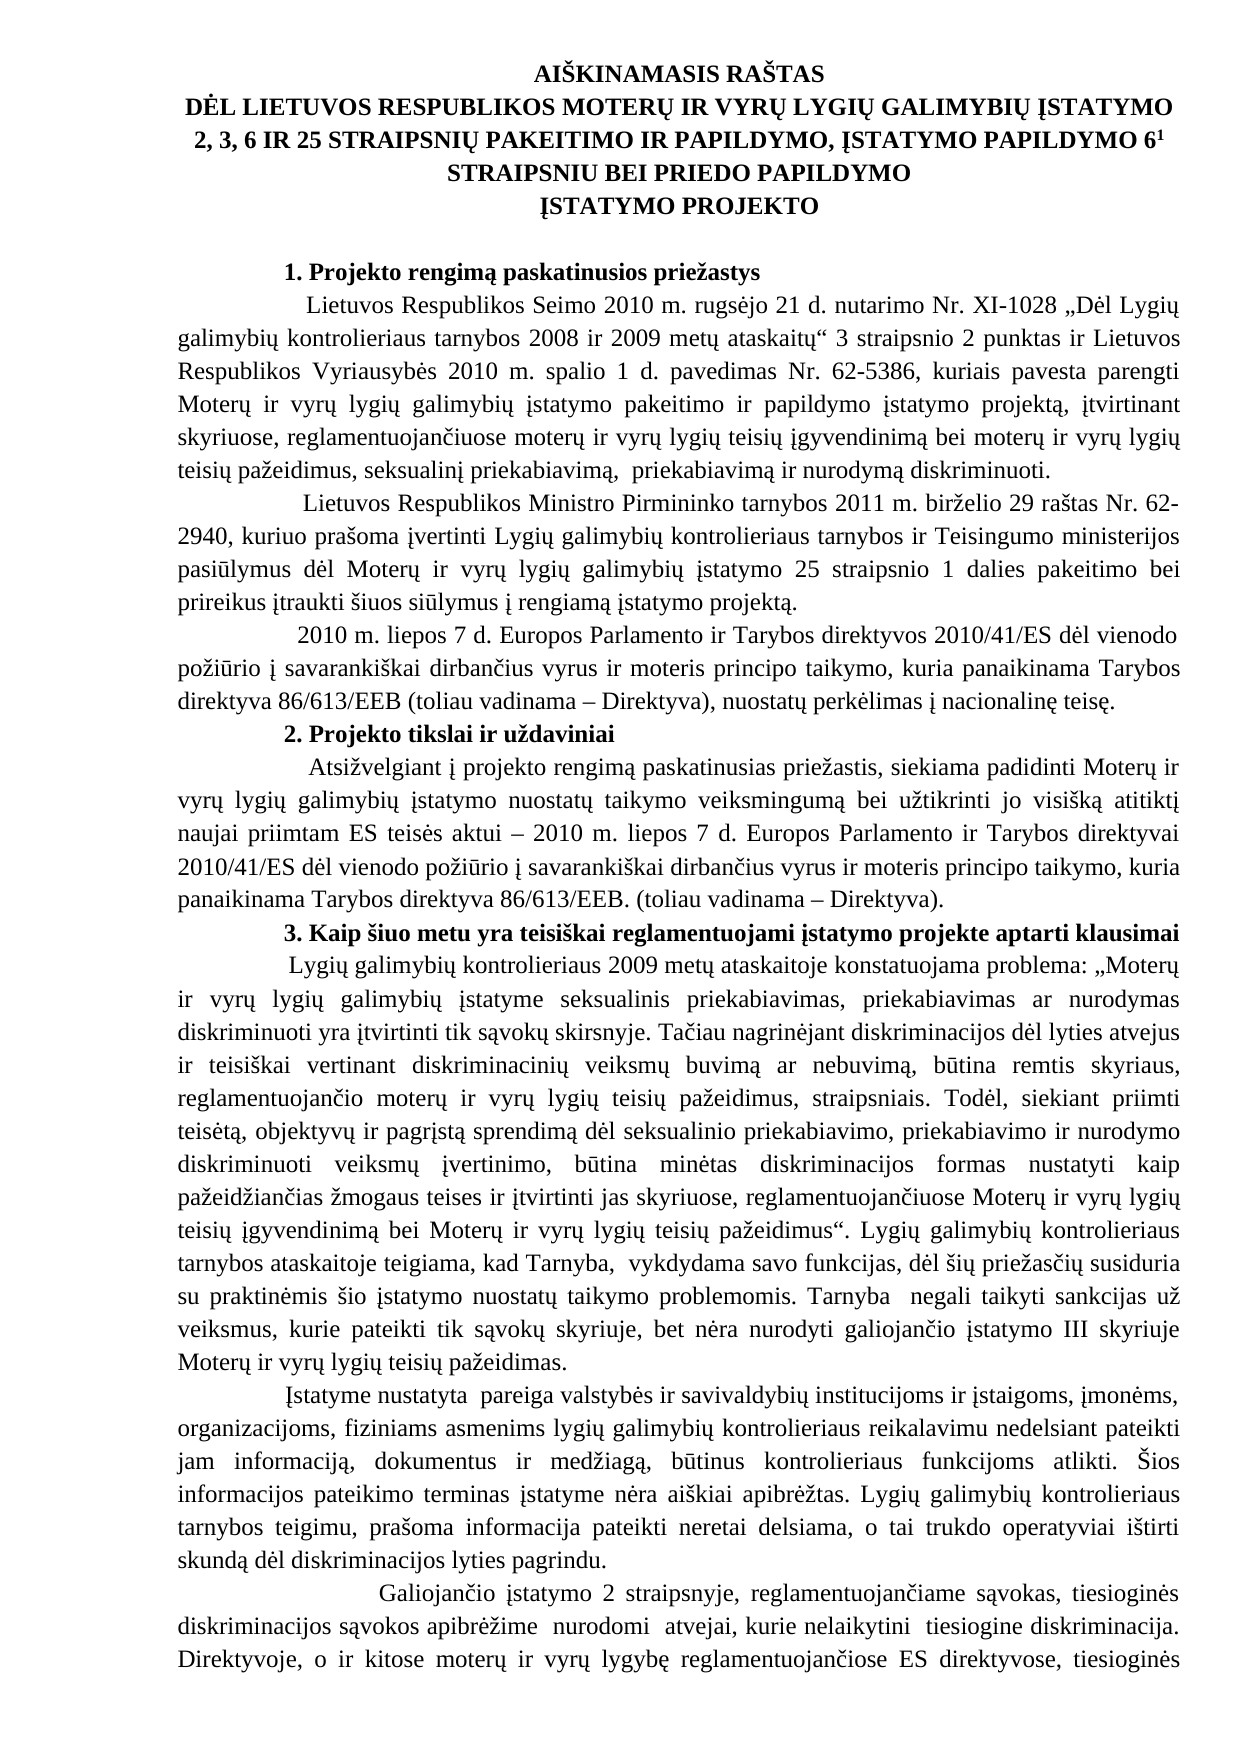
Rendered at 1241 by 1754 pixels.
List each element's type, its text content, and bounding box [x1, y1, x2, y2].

text Lietuvos Respublikos Seimo 2010 m. rugsėjo 21 d. nutarimo Nr. XI-1028 „Dėl Lygių galimybių kontrolieriaus tarnybos 2008 ir 2009 metų ataskaitų“ 3 straipsnio 2 punktas ir Lietuvos Respublikos Vyriausybės 2010 m. spalio 1 d. pavedimas Nr. 62-5386, kuriais pavesta parengti Moterų ir vyrų lygių galimybių įstatymo pakeitimo ir papildymo įstatymo projektą, įtvirtinant skyriuose, reglamentuojančiuose moterų ir vyrų lygių teisių įgyvendinimą bei moterų ir vyrų lygių teisių pažeidimus, seksualinį priekabiavimą, priekabiavimą ir nurodymą diskriminuoti. [177, 290, 1181, 484]
text Galiojančio įstatymo 2 straipsnyje, reglamentuojančiame sąvokas, tiesioginės diskriminacijos sąvokos apibrėžime nurodomi atvejai, kurie nelaikytini tiesiogine diskriminacija. Direktyvoje, o ir kitose moterų ir vyrų lygybę reglamentuojančiose ES direktyvose, tiesioginės [177, 1578, 1181, 1673]
text Įstatyme nustatyta pareiga valstybės ir savivaldybių institucijoms ir įstaigoms, įmonėms, organizacijoms, fiziniams asmenims lygių galimybių kontrolieriaus reikalavimu nedelsiant pateikti jam informaciją, dokumentus ir medžiagą, būtinus kontrolieriaus funkcijoms atlikti. Šios informacijos pateikimo terminas įstatyme nėra aiškiai apibrėžtas. Lygių galimybių kontrolieriaus tarnybos teigimu, prašoma informacija pateikti neretai delsiama, o tai trukdo operatyviai ištirti skundą dėl diskriminacijos lyties pagrindu. [177, 1380, 1181, 1574]
text Lygių galimybių kontrolieriaus 2009 metų ataskaitoje konstatuojama problema: „Moterų ir vyrų lygių galimybių įstatyme seksualinis priekabiavimas, priekabiavimas ar nurodymas diskriminuoti yra įtvirtinti tik sąvokų skirsnyje. Tačiau nagrinėjant diskriminacijos dėl lyties atvejus ir teisiškai vertinant diskriminacinių veiksmų buvimą ar nebuvimą, būtina remtis skyriaus, reglamentuojančio moterų ir vyrų lygių teisių pažeidimus, straipsniais. Todėl, siekiant priimti teisėtą, objektyvų ir pagrįstą sprendimą dėl seksualinio priekabiavimo, priekabiavimo ir nurodymo diskriminuoti veiksmų įvertinimo, būtina minėtas diskriminacijos formas nustatyti kaip pažeidžiančias žmogaus teises ir įtvirtinti jas skyriuose, reglamentuojančiuose Moterų ir vyrų lygių teisių įgyvendinimą bei Moterų ir vyrų lygių teisių pažeidimus“. Lygių galimybių kontrolieriaus tarnybos ataskaitoje teigiama, kad Tarnyba, vykdydama savo funkcijas, dėl šių priežasčių susiduria su praktinėmis šio įstatymo nuostatų taikymo problemomis. Tarnyba negali taikyti sankcijas už veiksmus, kurie pateikti tik sąvokų skyriuje, bet nėra nurodyti galiojančio įstatymo III skyriuje Moterų ir vyrų lygių teisių pažeidimas. [177, 951, 1181, 1376]
text 2. Projekto tikslai ir uždaviniai [177, 719, 1181, 748]
text AIŠKINAMASIS RAŠTAS [177, 59, 1181, 88]
text ĮSTATYMO PROJEKTO [177, 191, 1181, 220]
text DĖL LIETUVOS RESPUBLIKOS MOTERŲ IR VYRŲ LYGIŲ GALIMYBIŲ ĮSTATYMO 2, 3, 6 IR 25 STRAIPSNIŲ PAKEITIMO IR PAPILDYMO, ĮSTATYMO PAPILDYMO 61 STRAIPSNIU BEI PRIEDO PAPILDYMO [177, 92, 1181, 187]
text 2010 m. liepos 7 d. Europos Parlamento ir Tarybos direktyvos 2010/41/ES dėl vienodo požiūrio į savarankiškai dirbančius vyrus ir moteris principo taikymo, kuria panaikinama Tarybos direktyva 86/613/EEB (toliau vadinama – Direktyva), nuostatų perkėlimas į nacionalinę teisę. [177, 620, 1181, 715]
text 1. Projekto rengimą paskatinusios priežastys [177, 257, 1181, 286]
text Lietuvos Respublikos Ministro Pirmininko tarnybos 2011 m. birželio 29 raštas Nr. 62-2940, kuriuo prašoma įvertinti Lygių galimybių kontrolieriaus tarnybos ir Teisingumo ministerijos pasiūlymus dėl Moterų ir vyrų lygių galimybių įstatymo 25 straipsnio 1 dalies pakeitimo bei prireikus įtraukti šiuos siūlymus į rengiamą įstatymo projektą. [177, 488, 1181, 616]
text Atsižvelgiant į projekto rengimą paskatinusias priežastis, siekiama padidinti Moterų ir vyrų lygių galimybių įstatymo nuostatų taikymo veiksmingumą bei užtikrinti jo visišką atitiktį naujai priimtam ES teisės aktui – 2010 m. liepos 7 d. Europos Parlamento ir Tarybos direktyvai 2010/41/ES dėl vienodo požiūrio į savarankiškai dirbančius vyrus ir moteris principo taikymo, kuria panaikinama Tarybos direktyva 86/613/EEB. (toliau vadinama – Direktyva). [177, 752, 1181, 913]
text 3. Kaip šiuo metu yra teisiškai reglamentuojami įstatymo projekte aptarti klausimai [177, 918, 1181, 946]
